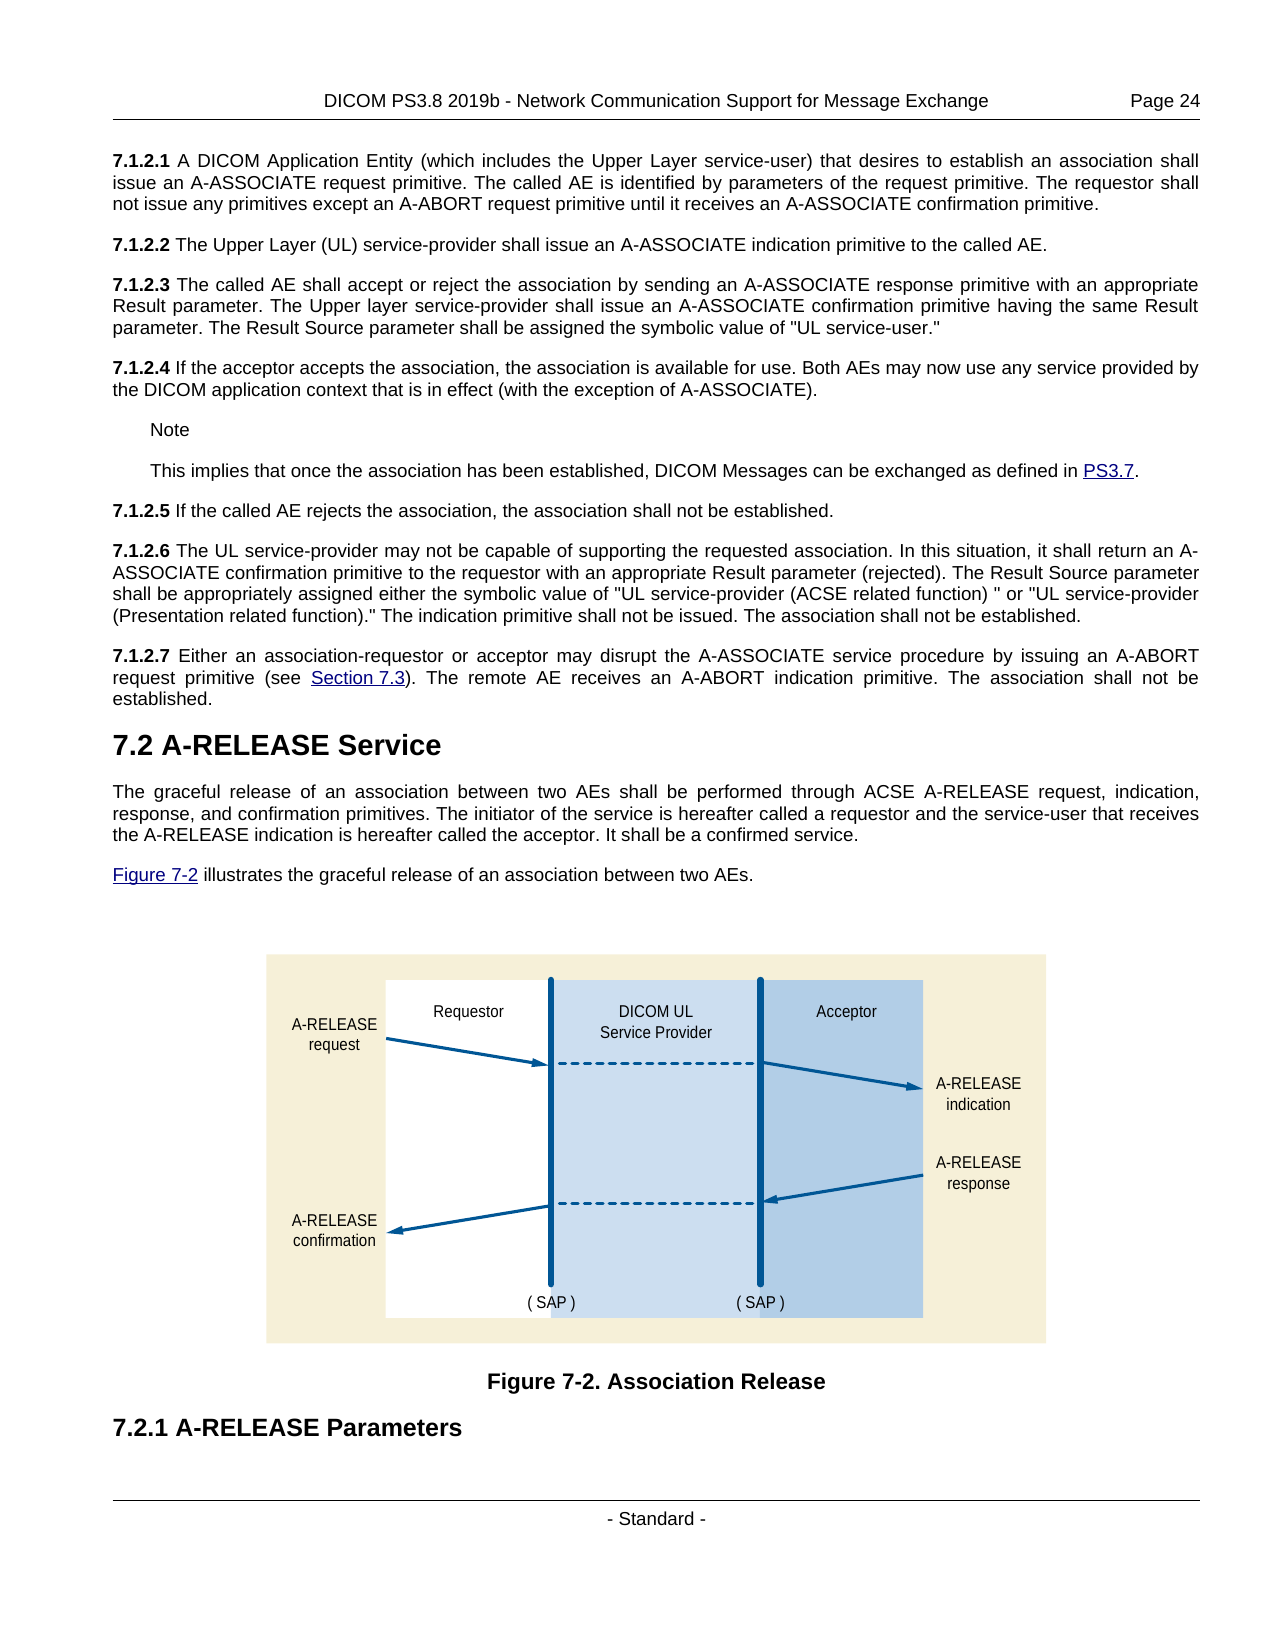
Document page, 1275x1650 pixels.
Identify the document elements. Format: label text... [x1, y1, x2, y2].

text 7.1.2.6 The UL service-provider may not be capable of supporting the requested association. In this situation, it shall return an A-ASSOCIATE confirmation primitive to the requestor with an appropriate Result parameter (rejected). The Result Source parameter shall be appropriately assigned either the symbolic value of "UL service-provider (ACSE related function) " or "UL service-provider (Presentation related function)." The indication primitive shall not be issued. The association shall not be established. [112, 540, 1200, 626]
text 7.1.2.2 The Upper Layer (UL) service-provider shall issue an A-ASSOCIATE indication primitive to the called AE. [112, 233, 1200, 255]
text 7.1.2.1 A DICOM Application Entity (which includes the Upper Layer service-user) that desires to establish an association shall issue an A-ASSOCIATE request primitive. The called AE is identified by parameters of the request primitive. The requestor shall not issue any primitives except an A-ABORT request primitive until it receives an A-ASSOCIATE confirmation primitive. [112, 150, 1200, 215]
text The graceful release of an association between two AEs shall be performed through ACSE A-RELEASE request, indication, response, and confirmation primitives. The initiator of the service is hereafter called a requestor and the service-user that receives the A-RELEASE indication is hereafter called the acceptor. It shall be a confirmed service. [112, 781, 1200, 845]
text This implies that once the association has been established, DICOM Messages can be exchanged as defined in PS3.7. [150, 459, 1162, 481]
text 7.1.2.7 Either an association-requestor or acceptor may disrupt the A-ASSOCIATE service procedure by issuing an A-ABORT request primitive (see Section 7.3). The remote AE receives an A-ABORT indication primitive. The association shall not be established. [112, 645, 1200, 710]
text 7.2 A-RELEASE Service [112, 728, 1200, 762]
text 7.1.2.3 The called AE shall accept or reject the association by sending an A-ASSOCIATE response primitive with an appropriate Result parameter. The Upper layer service-provider shall issue an A-ASSOCIATE confirmation primitive having the same Result parameter. The Result Source parameter shall be assigned the symbolic value of "UL service-user." [112, 274, 1200, 338]
text 7.2.1 A-RELEASE Parameters [112, 1413, 1200, 1442]
text Note [150, 419, 1162, 441]
text Figure 7-2. Association Release [112, 1368, 1200, 1394]
text 7.1.2.4 If the acceptor accepts the association, the association is available for use. Both AEs may now use any service provided by the DICOM application context that is in effect (with the exception of A-ASSOCIATE). [112, 357, 1200, 400]
text 7.1.2.5 If the called AE rejects the association, the association shall not be established. [112, 500, 1200, 521]
text Figure 7-2 illustrates the graceful release of an association between two AEs. [112, 864, 1200, 886]
